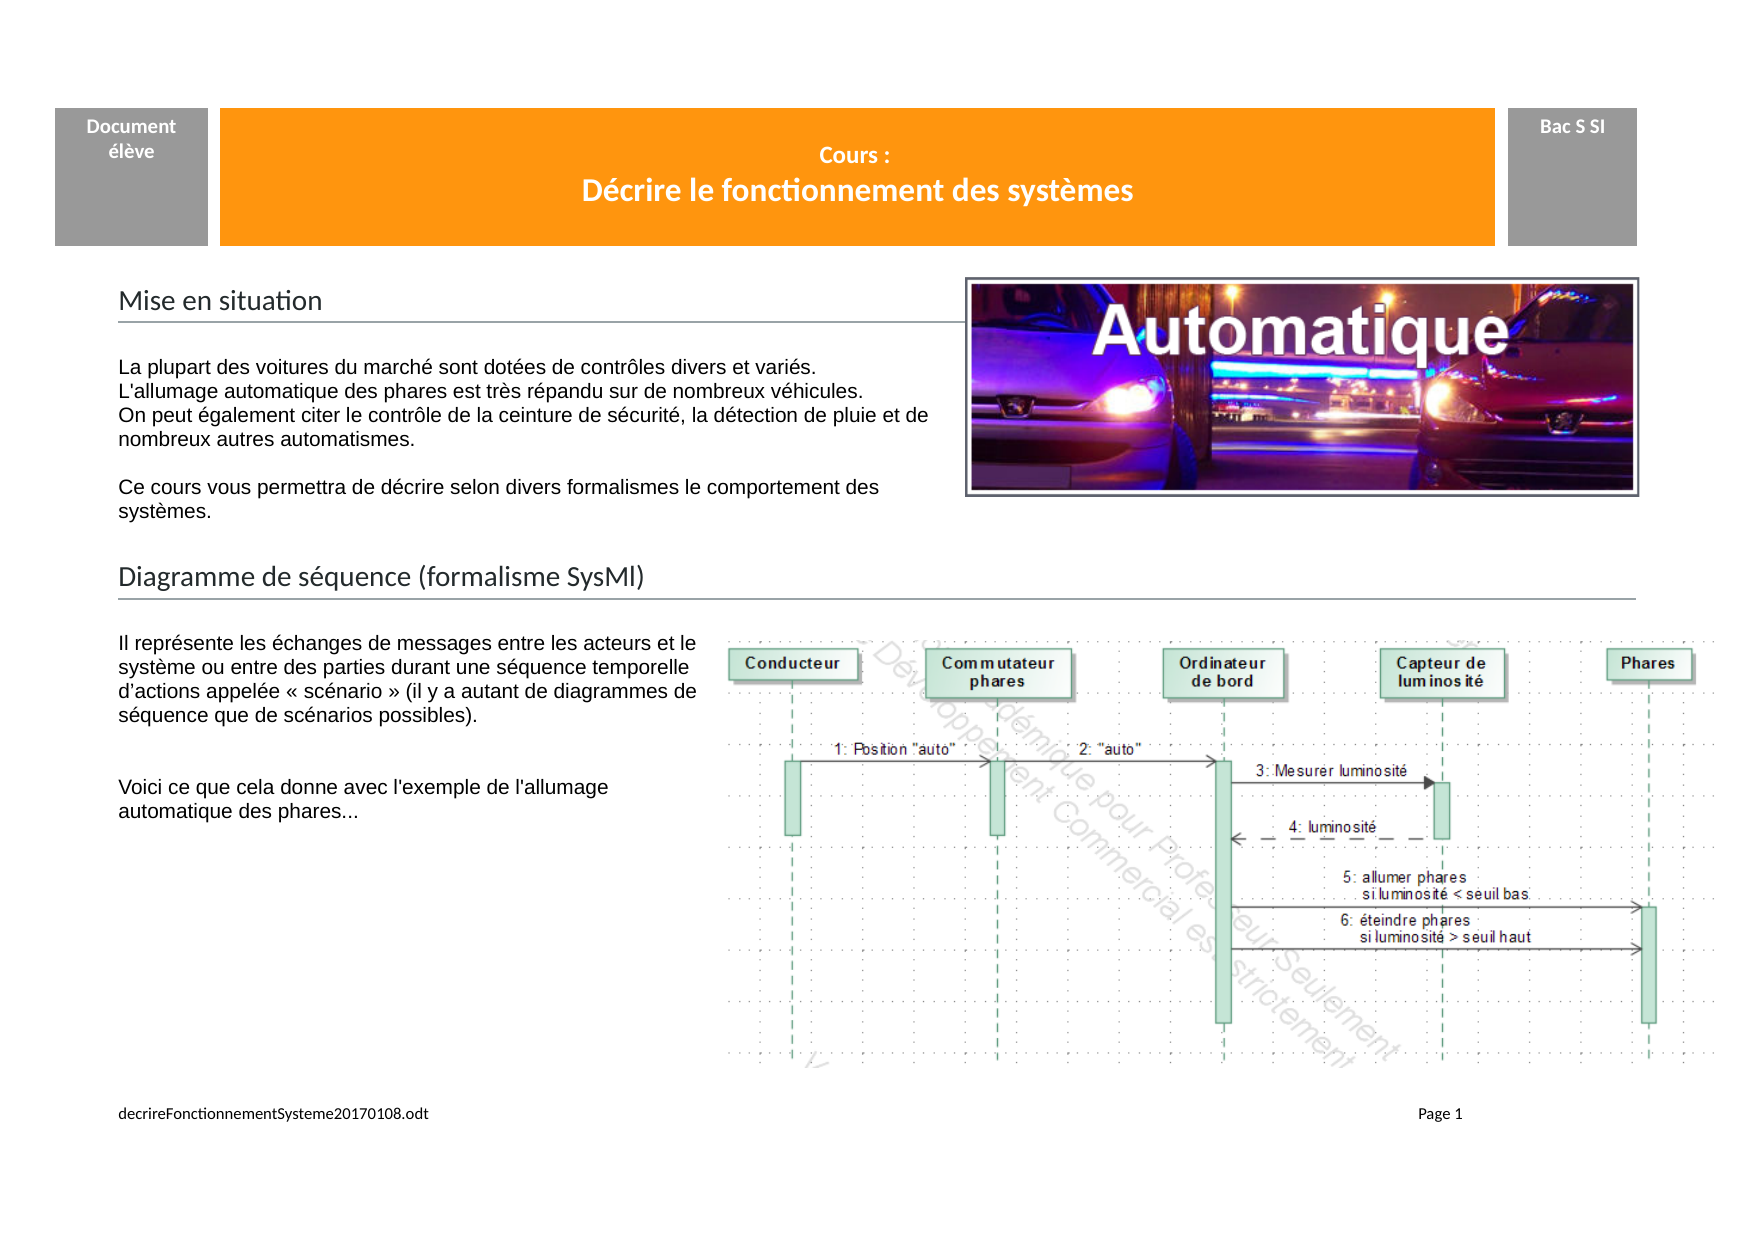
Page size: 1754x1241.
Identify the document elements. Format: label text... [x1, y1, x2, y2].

text La plupart des voitures du marché sont dotées de contrôles divers et variés. [118, 355, 965, 379]
table_header Bac S SI [1508, 108, 1637, 246]
picture [965, 276, 1640, 497]
subtitle Mise en situation [118, 282, 965, 321]
table_header [1495, 108, 1508, 246]
picture [719, 640, 1720, 1068]
text Ce cours vous permettra de décrire selon divers formalismes le comportement des systèmes. [118, 474, 1636, 522]
text On peut également citer le contrôle de la ceinture de sécurité, la détection de pluie et de nombreux autres automatismes. [118, 403, 965, 451]
text L'allumage automatique des phares est très répandu sur de nombreux véhicules. [118, 379, 965, 403]
text Il représente les échanges de messages entre les acteurs et le système ou entre des parties durant une séquence temporelle d’actions appelée « scénario » (il y a autant de diagrammes de séquence que de scénarios possibles). [118, 631, 1636, 727]
table_header Document élève [55, 108, 208, 246]
table_header Cours : Décrire le fonctionnement des systèmes [220, 108, 1495, 246]
table_header [208, 108, 220, 246]
subtitle Diagramme de séquence (formalisme SysMl) [118, 558, 1636, 598]
text Voici ce que cela donne avec l'exemple de l'allumage automatique des phares... [118, 775, 719, 823]
